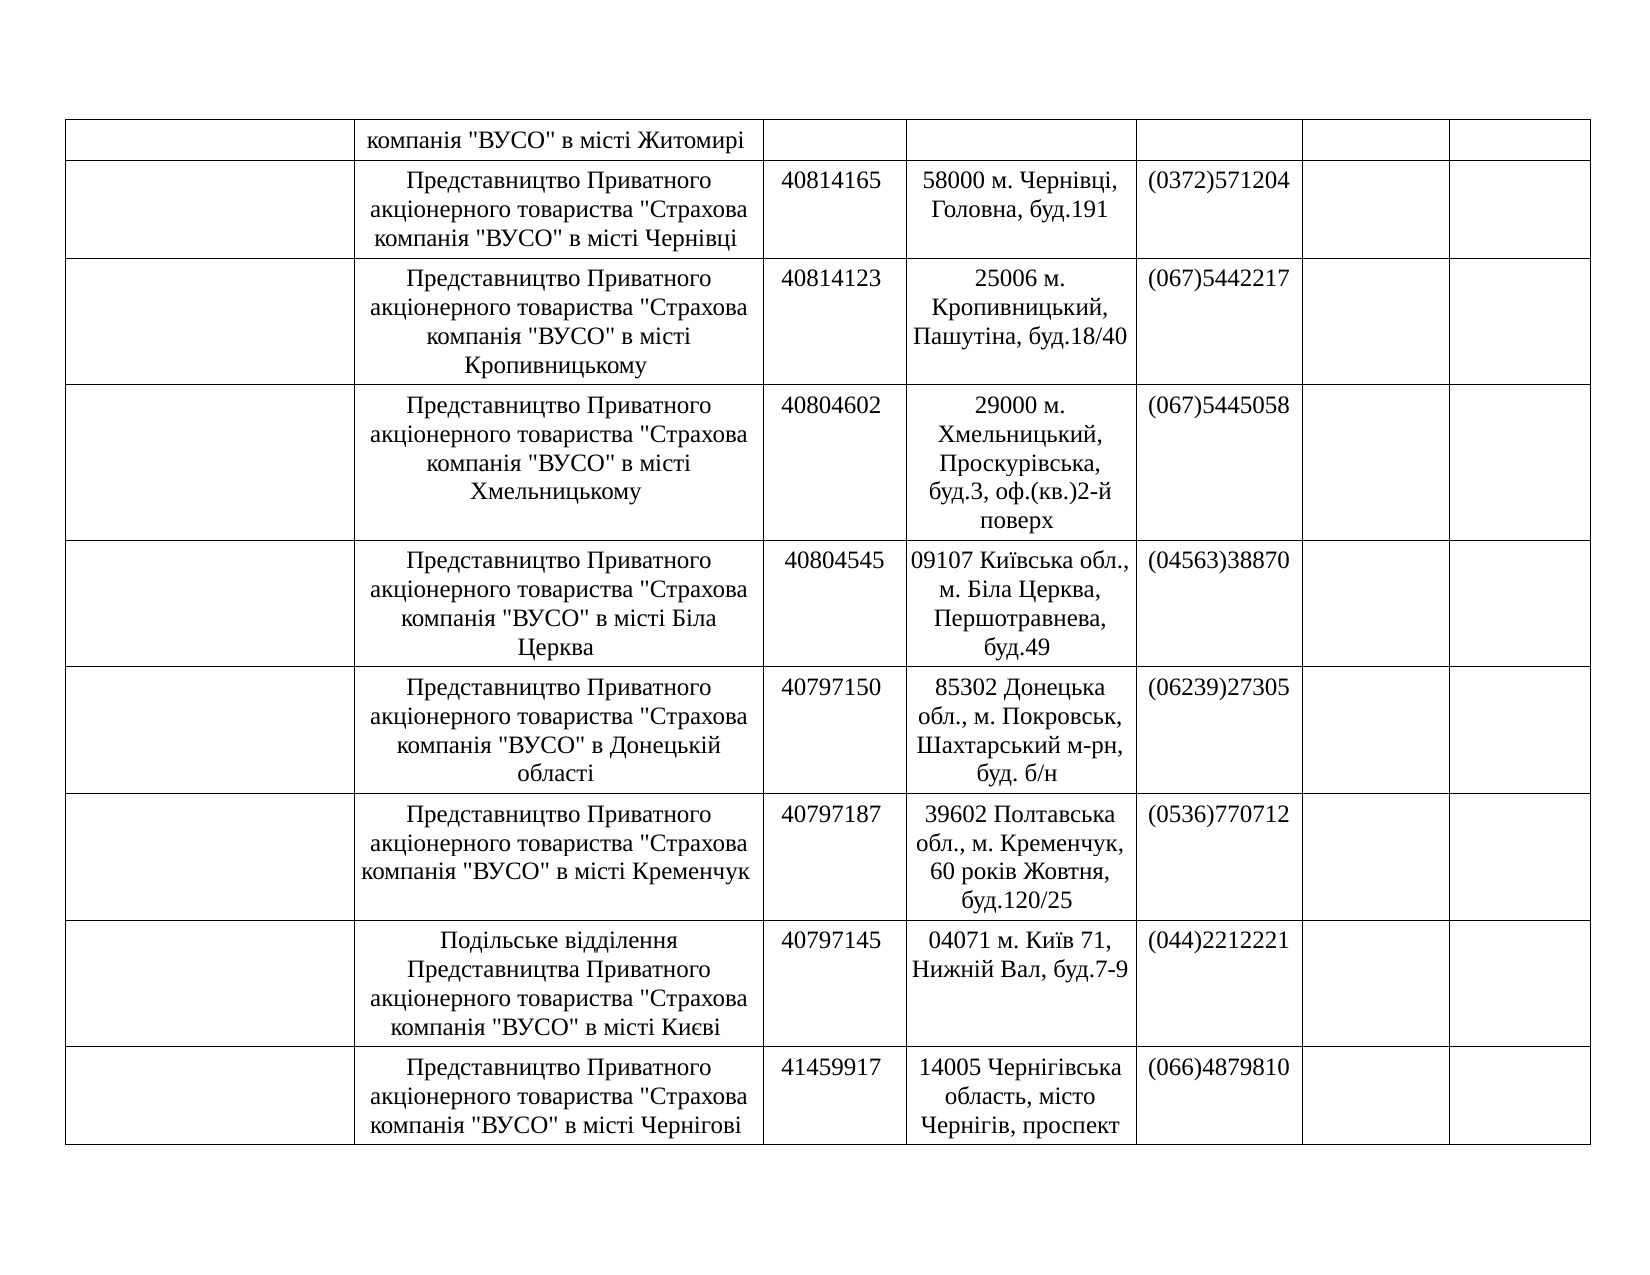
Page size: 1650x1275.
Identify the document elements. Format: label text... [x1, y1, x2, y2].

table_cell [1450, 259, 1590, 384]
table_cell 40797145 [764, 921, 906, 1046]
table_cell [66, 794, 354, 920]
table_cell 40797150 [764, 667, 906, 793]
table_cell Представництво Приватного акціонерного товариства "Страхова компанія "ВУСО" в місті Біла Церква [355, 541, 763, 666]
table_cell [66, 667, 354, 793]
table_cell 40814123 [764, 259, 906, 384]
table_cell [1303, 541, 1449, 666]
table_cell (067)5442217 [1137, 259, 1302, 384]
table_cell 14005 Чернігівська область, місто Чернігів, проспект [907, 1047, 1136, 1144]
table_cell [1450, 921, 1590, 1046]
table_cell Представництво Приватного акціонерного товариства "Страхова компанія "ВУСО" в місті Чернівці [355, 161, 763, 258]
table_cell 85302 Донецька обл., м. Покровськ, Шахтарський м-рн, буд. б/н [907, 667, 1136, 793]
table_cell [66, 385, 354, 540]
table_cell Представництво Приватного акціонерного товариства "Страхова компанія "ВУСО" в місті Кропивницькому [355, 259, 763, 384]
table_cell 40804545 [764, 541, 906, 666]
table_cell [1303, 120, 1449, 160]
table_cell [66, 161, 354, 258]
table_cell [66, 120, 354, 160]
table_cell (044)2212221 [1137, 921, 1302, 1046]
table_cell (0536)770712 [1137, 794, 1302, 920]
table_cell [66, 541, 354, 666]
table_cell (04563)38870 [1137, 541, 1302, 666]
table_cell [1303, 1047, 1449, 1144]
table_cell [1303, 259, 1449, 384]
table_cell [1450, 385, 1590, 540]
table_cell [1303, 921, 1449, 1046]
table_cell 40814165 [764, 161, 906, 258]
table_cell [66, 921, 354, 1046]
table_cell 25006 м. Кропивницький, Пашутіна, буд.18/40 [907, 259, 1136, 384]
table_cell Подільське відділення Представництва Приватного акціонерного товариства "Страхова компанія "ВУСО" в місті Києві [355, 921, 763, 1046]
table_cell [1450, 667, 1590, 793]
table_cell 09107 Київська обл., м. Біла Церква, Першотравнева, буд.49 [907, 541, 1136, 666]
table_cell Представництво Приватного акціонерного товариства "Страхова компанія "ВУСО" в місті Чернігові [355, 1047, 763, 1144]
table_cell [1450, 1047, 1590, 1144]
table_cell [1137, 120, 1302, 160]
table_cell [1303, 385, 1449, 540]
table_cell [66, 1047, 354, 1144]
table_cell Представництво Приватного акціонерного товариства "Страхова компанія "ВУСО" в місті Кременчук [355, 794, 763, 920]
table_cell [1303, 667, 1449, 793]
table_cell 04071 м. Київ 71, Нижній Вал, буд.7-9 [907, 921, 1136, 1046]
table_cell Представництво Приватного акціонерного товариства "Страхова компанія "ВУСО" в Донецькій області [355, 667, 763, 793]
table_cell 39602 Полтавська обл., м. Кременчук, 60 років Жовтня, буд.120/25 [907, 794, 1136, 920]
table_cell [907, 120, 1136, 160]
table_cell [764, 120, 906, 160]
table_cell [66, 259, 354, 384]
table_cell [1450, 120, 1590, 160]
table_cell 29000 м. Хмельницький, Проскурівська, буд.3, оф.(кв.)2-й поверх [907, 385, 1136, 540]
table_cell [1450, 161, 1590, 258]
table_cell [1450, 541, 1590, 666]
table_cell (066)4879810 [1137, 1047, 1302, 1144]
table_cell (067)5445058 [1137, 385, 1302, 540]
table_cell Представництво Приватного акціонерного товариства "Страхова компанія "ВУСО" в місті Хмельницькому [355, 385, 763, 540]
table_cell [1450, 794, 1590, 920]
table_cell [1303, 161, 1449, 258]
table_cell 41459917 [764, 1047, 906, 1144]
table_cell 58000 м. Чернівці, Головна, буд.191 [907, 161, 1136, 258]
table_cell (06239)27305 [1137, 667, 1302, 793]
table_cell 40804602 [764, 385, 906, 540]
table_cell компанія "ВУСО" в місті Житомирі [355, 120, 763, 160]
table_cell [1303, 794, 1449, 920]
table_cell (0372)571204 [1137, 161, 1302, 258]
table_cell 40797187 [764, 794, 906, 920]
